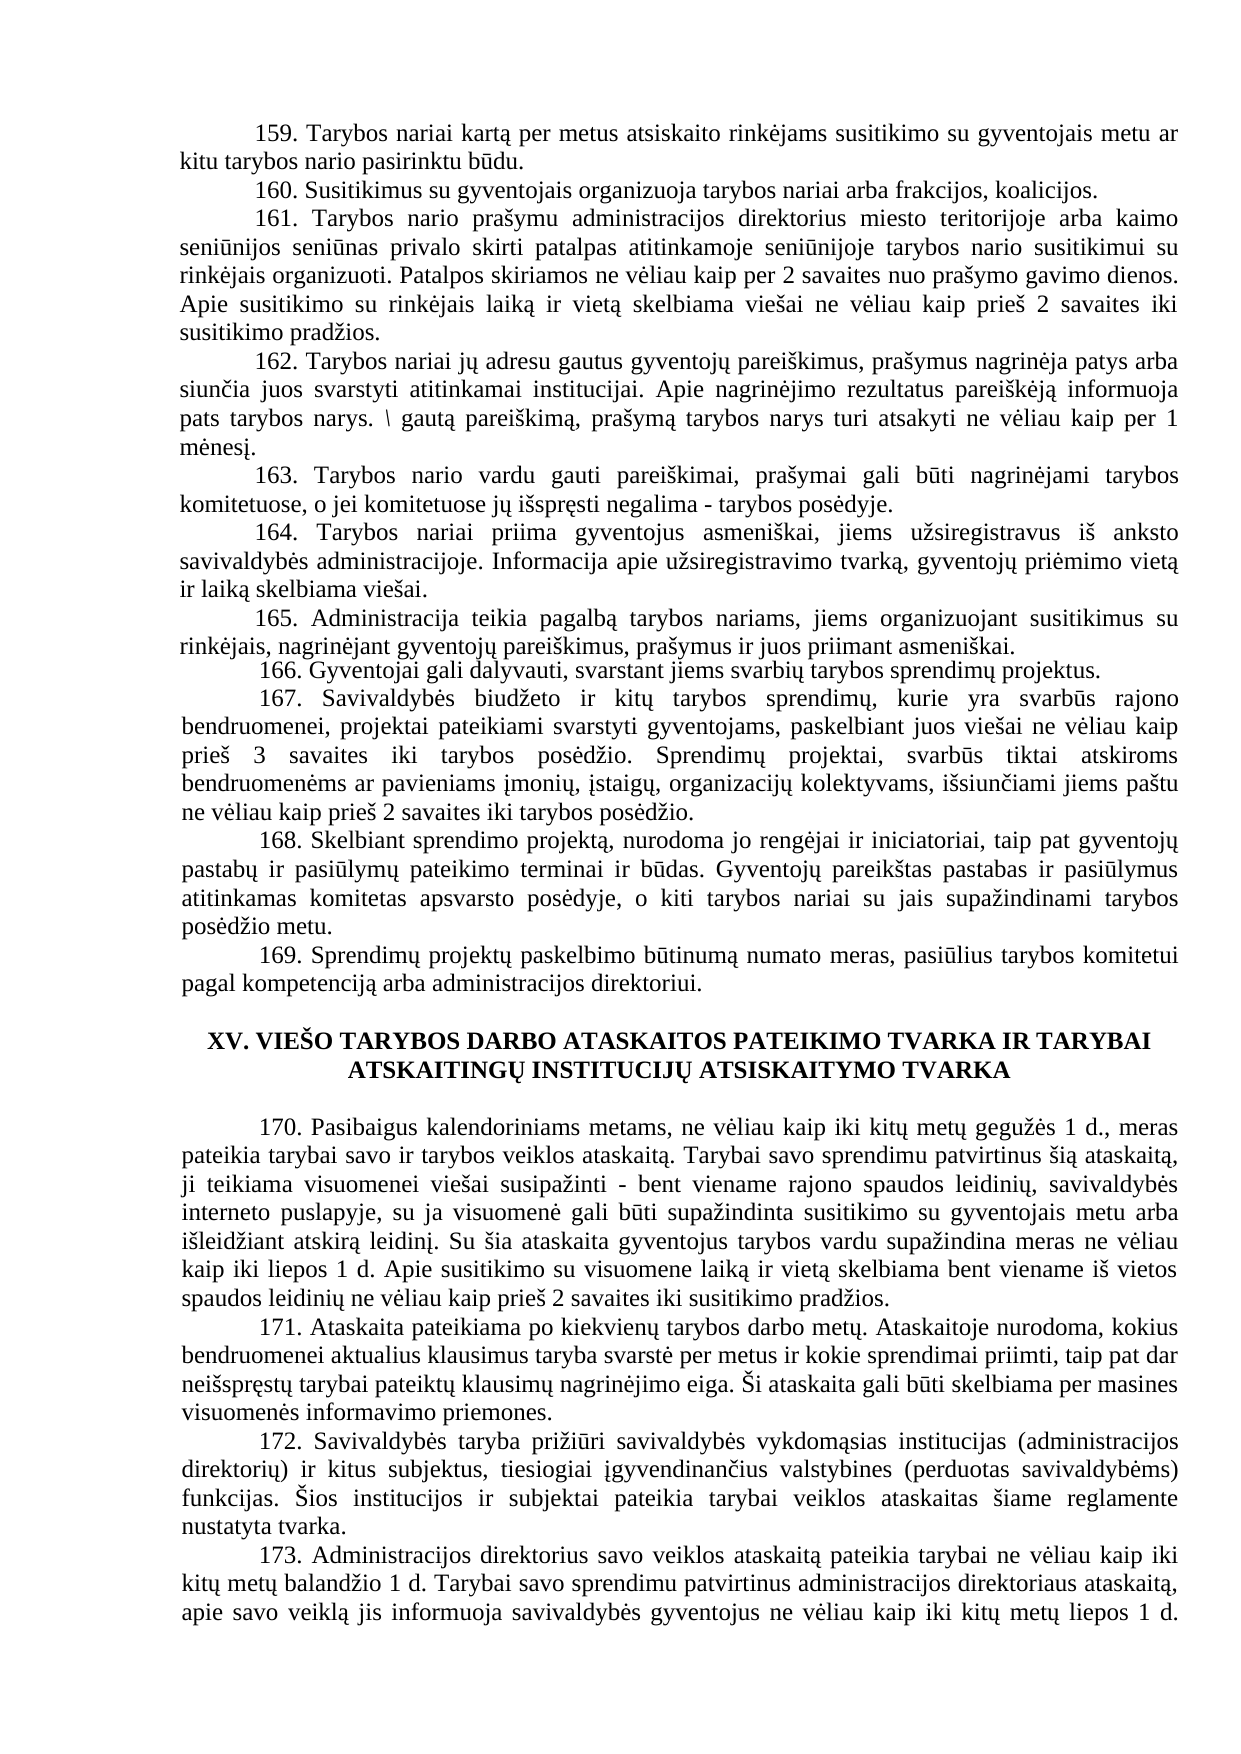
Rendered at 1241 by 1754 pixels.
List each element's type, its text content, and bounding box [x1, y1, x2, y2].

text 171. Ataskaita pateikiama po kiekvienų tarybos darbo metų. Ataskaitoje nurodoma, kokius bendruomenei aktualius klausimus taryba svarstė per metus ir kokie sprendimai priimti, taip pat dar neišspręstų tarybai pateiktų klausimų nagrinėjimo eiga. Ši ataskaita gali būti skelbiama per masines visuomenės informavimo priemones. [181, 1312, 1179, 1426]
text 168. Skelbiant sprendimo projektą, nurodoma jo rengėjai ir iniciatoriai, taip pat gyventojų pastabų ir pasiūlymų pateikimo terminai ir būdas. Gyventojų pareikštas pastabas ir pasiūlymus atitinkamas komitetas apsvarsto posėdyje, o kiti tarybos nariai su jais supažindinami tarybos posėdžio metu. [181, 826, 1179, 940]
text XV. VIEŠO TARYBOS DARBO ATASKAITOS PATEIKIMO TVARKA IR TARYBAI ATSKAITINGŲ INSTITUCIJŲ ATSISKAITYMO TVARKA [177, 1026, 1181, 1083]
text 169. Sprendimų projektų paskelbimo būtinumą numato meras, pasiūlius tarybos komitetui pagal kompetenciją arba administracijos direktoriui. [181, 940, 1179, 997]
text 161. Tarybos nario prašymu administracijos direktorius miesto teritorijoje arba kaimo seniūnijos seniūnas privalo skirti patalpas atitinkamoje seniūnijoje tarybos nario susitikimui su rinkėjais organizuoti. Patalpos skiriamos ne vėliau kaip per 2 savaites nuo prašymo gavimo dienos. Apie susitikimo su rinkėjais laiką ir vietą skelbiama viešai ne vėliau kaip prieš 2 savaites iki susitikimo pradžios. [179, 204, 1179, 346]
text 170. Pasibaigus kalendoriniams metams, ne vėliau kaip iki kitų metų gegužės 1 d., meras pateikia tarybai savo ir tarybos veiklos ataskaitą. Tarybai savo sprendimu patvirtinus šią ataskaitą, ji teikiama visuomenei viešai susipažinti - bent viename rajono spaudos leidinių, savivaldybės interneto puslapyje, su ja visuomenė gali būti supažindinta susitikimo su gyventojais metu arba išleidžiant atskirą leidinį. Su šia ataskaita gyventojus tarybos vardu supažindina meras ne vėliau kaip iki liepos 1 d. Apie susitikimo su visuomene laiką ir vietą skelbiama bent viename iš vietos spaudos leidinių ne vėliau kaip prieš 2 savaites iki susitikimo pradžios. [181, 1112, 1179, 1312]
text 160. Susitikimus su gyventojais organizuoja tarybos nariai arba frakcijos, koalicijos. [179, 175, 1181, 204]
text 167. Savivaldybės biudžeto ir kitų tarybos sprendimų, kurie yra svarbūs rajono bendruomenei, projektai pateikiami svarstyti gyventojams, paskelbiant juos viešai ne vėliau kaip prieš 3 savaites iki tarybos posėdžio. Sprendimų projektai, svarbūs tiktai atskiroms bendruomenėms ar pavieniams įmonių, įstaigų, organizacijų kolektyvams, išsiunčiami jiems paštu ne vėliau kaip prieš 2 savaites iki tarybos posėdžio. [181, 683, 1179, 826]
text 164. Tarybos nariai priima gyventojus asmeniškai, jiems užsiregistravus iš anksto savivaldybės administracijoje. Informacija apie užsiregistravimo tvarką, gyventojų priėmimo vietą ir laiką skelbiama viešai. [179, 518, 1179, 603]
text 162. Tarybos nariai jų adresu gautus gyventojų pareiškimus, prašymus nagrinėja patys arba siunčia juos svarstyti atitinkamai institucijai. Apie nagrinėjimo rezultatus pareiškėją informuoja pats tarybos narys. \ gautą pareiškimą, prašymą tarybos narys turi atsakyti ne vėliau kaip per 1 mėnesį. [179, 346, 1179, 461]
text 163. Tarybos nario vardu gauti pareiškimai, prašymai gali būti nagrinėjami tarybos komitetuose, o jei komitetuose jų išspręsti negalima - tarybos posėdyje. [179, 461, 1179, 518]
text 166. Gyventojai gali dalyvauti, svarstant jiems svarbių tarybos sprendimų projektus. [181, 660, 1181, 683]
text 159. Tarybos nariai kartą per metus atsiskaito rinkėjams susitikimo su gyventojais metu ar kitu tarybos nario pasirinktu būdu. [179, 118, 1179, 175]
text 172. Savivaldybės taryba prižiūri savivaldybės vykdomąsias institucijas (administracijos direktorių) ir kitus subjektus, tiesiogiai įgyvendinančius valstybines (perduotas savivaldybėms) funkcijas. Šios institucijos ir subjektai pateikia tarybai veiklos ataskaitas šiame reglamente nustatyta tvarka. [181, 1426, 1179, 1540]
text 165. Administracija teikia pagalbą tarybos nariams, jiems organizuojant susitikimus su rinkėjais, nagrinėjant gyventojų pareiškimus, prašymus ir juos priimant asmeniškai. [179, 603, 1179, 660]
text 173. Administracijos direktorius savo veiklos ataskaitą pateikia tarybai ne vėliau kaip iki kitų metų balandžio 1 d. Tarybai savo sprendimu patvirtinus administracijos direktoriaus ataskaitą, apie savo veiklą jis informuoja savivaldybės gyventojus ne vėliau kaip iki kitų metų liepos 1 d. [181, 1540, 1179, 1626]
